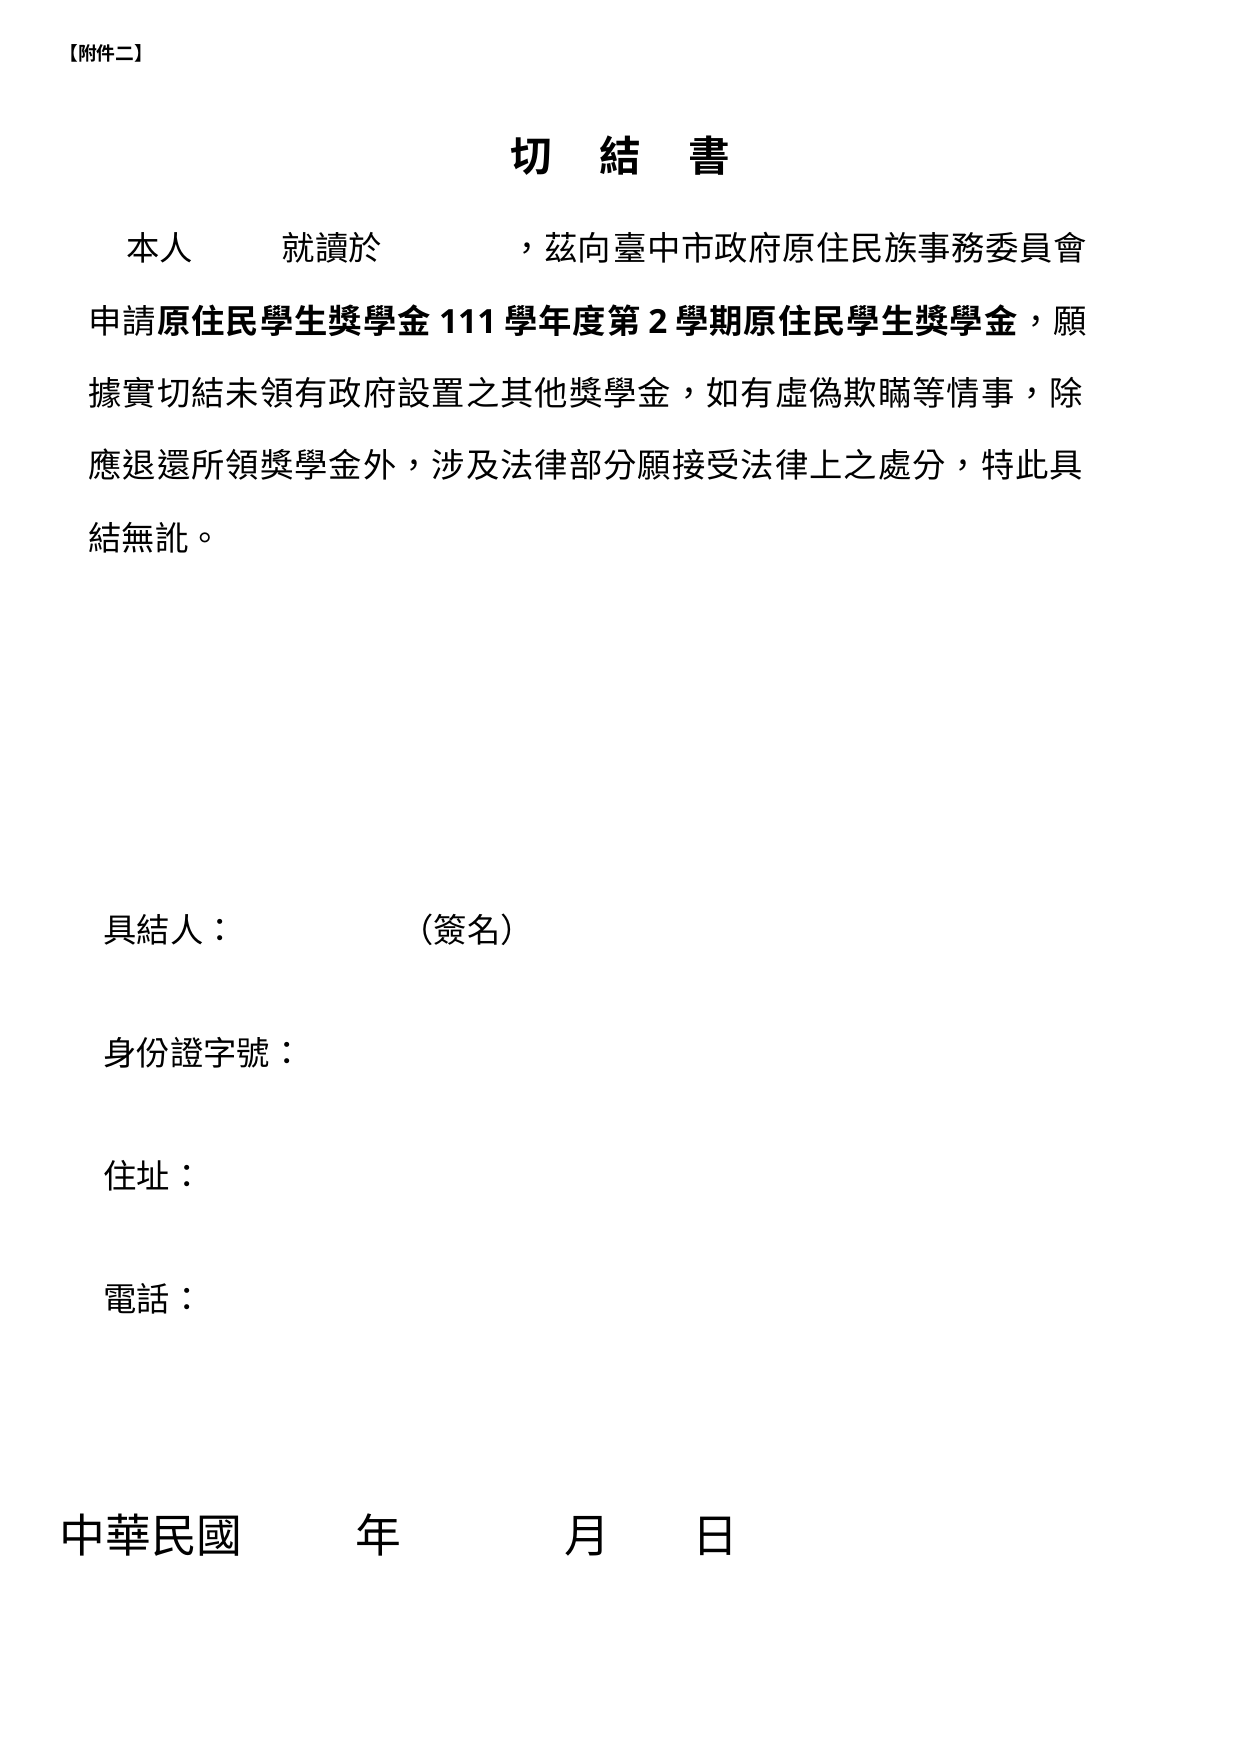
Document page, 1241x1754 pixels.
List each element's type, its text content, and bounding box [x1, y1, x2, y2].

text 具結人： （簽名） [103, 884, 1181, 959]
text 身份證字號： [103, 1007, 1181, 1082]
text 本人 就讀於 ，茲向臺中市政府原住民族事務委員會申請原住民學生獎學金111學年度第2學期原住民學生獎學金，願據實切結未領有政府設置之其他獎學金，如有虛偽欺瞞等情事，除應退還所領獎學金外，涉及法律部分願接受法律上之處分，特此具結無訛。 [88, 222, 1087, 560]
text 【附件二】 [59, 38, 1181, 65]
text 住址： [103, 1130, 1181, 1205]
text 電話： [103, 1253, 1181, 1328]
text 切 結 書 [59, 109, 1181, 184]
text 中華民國 年 月 日 [59, 1489, 1181, 1564]
